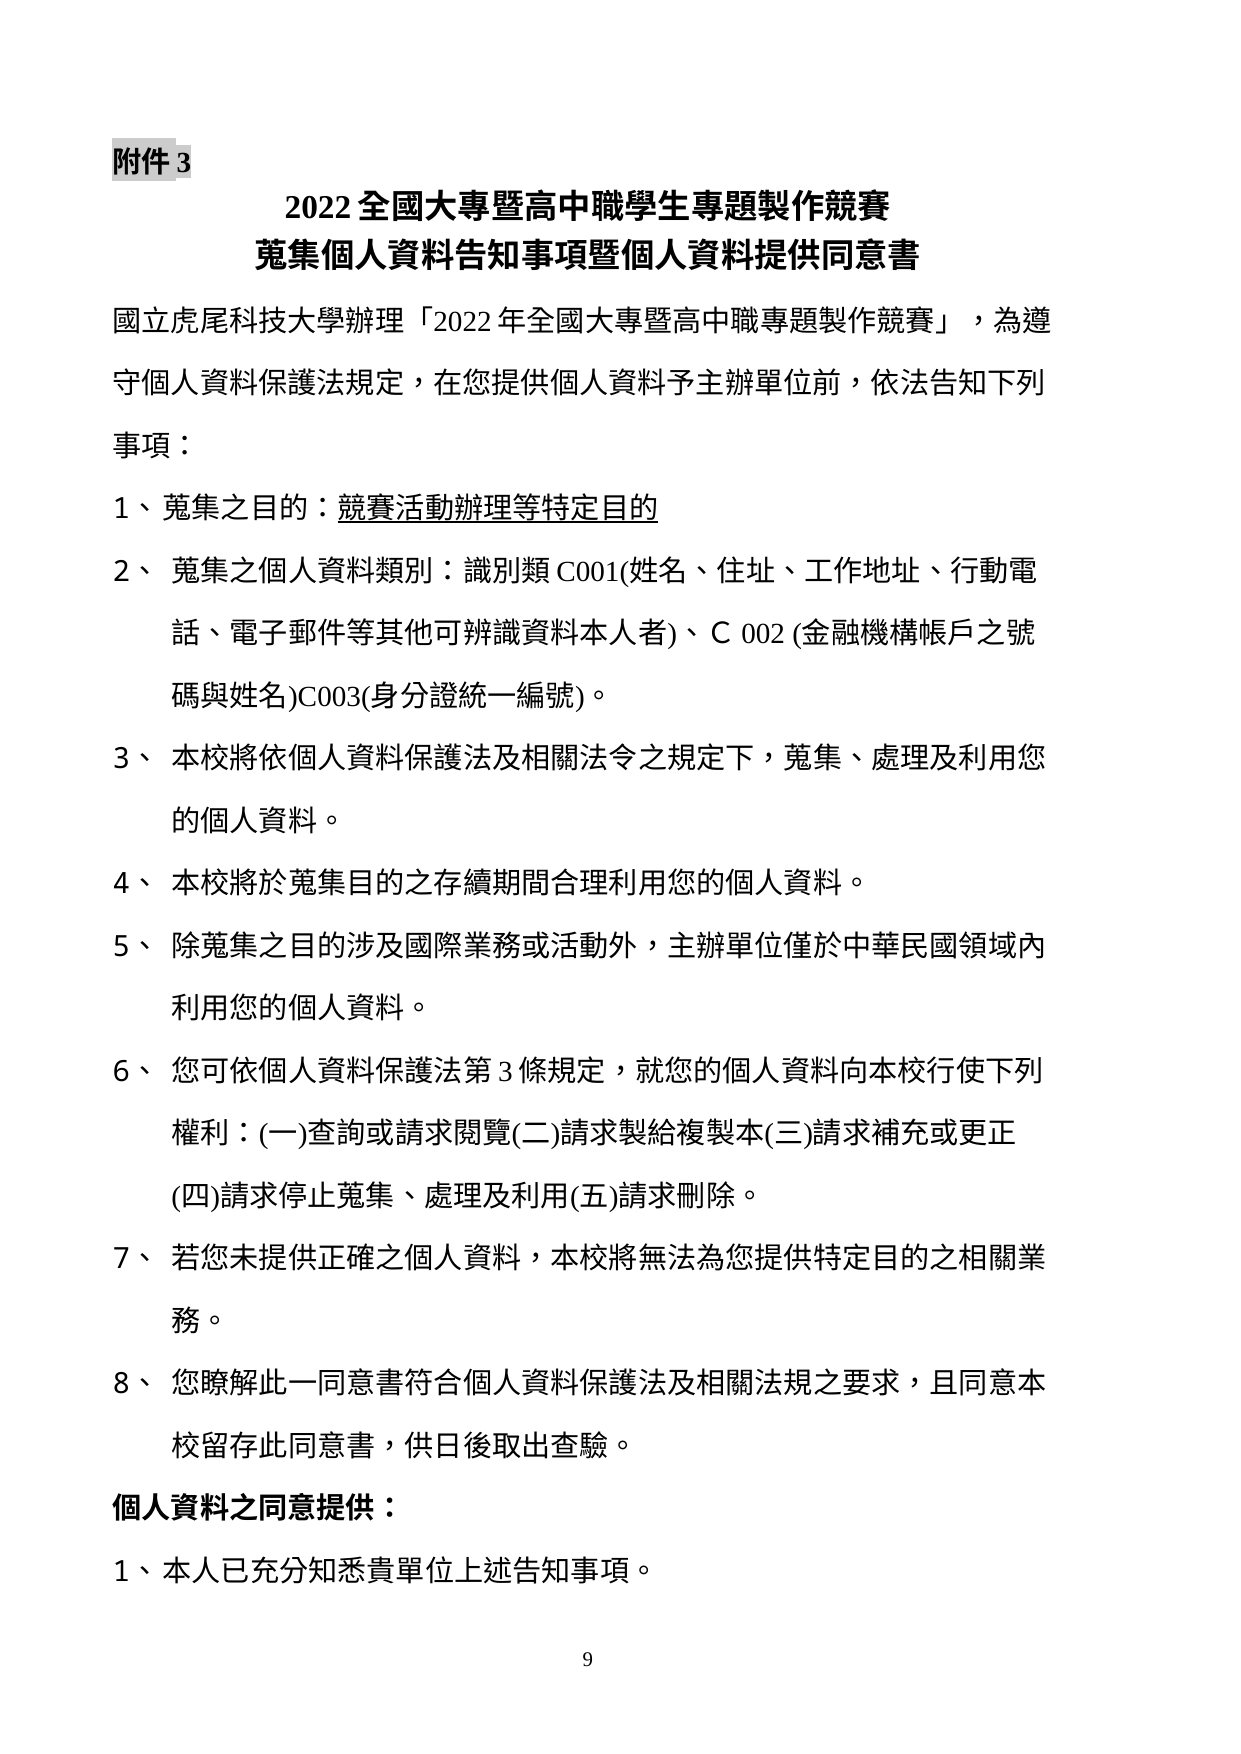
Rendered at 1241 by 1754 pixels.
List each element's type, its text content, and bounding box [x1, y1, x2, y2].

text 個人資料之同意提供： [112, 1464, 1063, 1527]
list 除蒐集之目的涉及國際業務或活動外，主辦單位僅於中華民國領域內利用您的個人資料。 [112, 902, 1063, 1027]
text 蒐集個人資料告知事項暨個人資料提供同意書 [112, 228, 1063, 277]
list 本人已充分知悉貴單位上述告知事項。 [112, 1527, 1063, 1589]
list 若您未提供正確之個人資料，本校將無法為您提供特定目的之相關業務。 [112, 1214, 1063, 1339]
list 您瞭解此一同意書符合個人資料保護法及相關法規之要求，且同意本校留存此同意書，供日後取出查驗。 [112, 1339, 1063, 1464]
list 您可依個人資料保護法第3條規定，就您的個人資料向本校行使下列權利：(一)查詢或請求閱覽(二)請求製給複製本(三)請求補充或更正(四)請求停止蒐集、處理及利用(五)請求刪除。 [112, 1027, 1063, 1214]
text 附件3 [112, 118, 1063, 180]
list 本校將依個人資料保護法及相關法令之規定下，蒐集、處理及利用您的個人資料。 [112, 714, 1063, 839]
text 2022全國大專暨高中職學生專題製作競賽 [112, 180, 1063, 228]
list 蒐集之目的：競賽活動辦理等特定目的 [112, 464, 1063, 527]
list 蒐集之個人資料類別：識別類C001(姓名、住址、工作地址、行動電話、電子郵件等其他可辨識資料本人者)、Ｃ002 (金融機構帳戶之號碼與姓名)C003(身分證統一編號)。 [112, 527, 1063, 714]
text 國立虎尾科技大學辦理「2022年全國大專暨高中職專題製作競賽」，為遵守個人資料保護法規定，在您提供個人資料予主辦單位前，依法告知下列事項： [112, 277, 1063, 464]
list 本校將於蒐集目的之存續期間合理利用您的個人資料。 [112, 839, 1063, 902]
